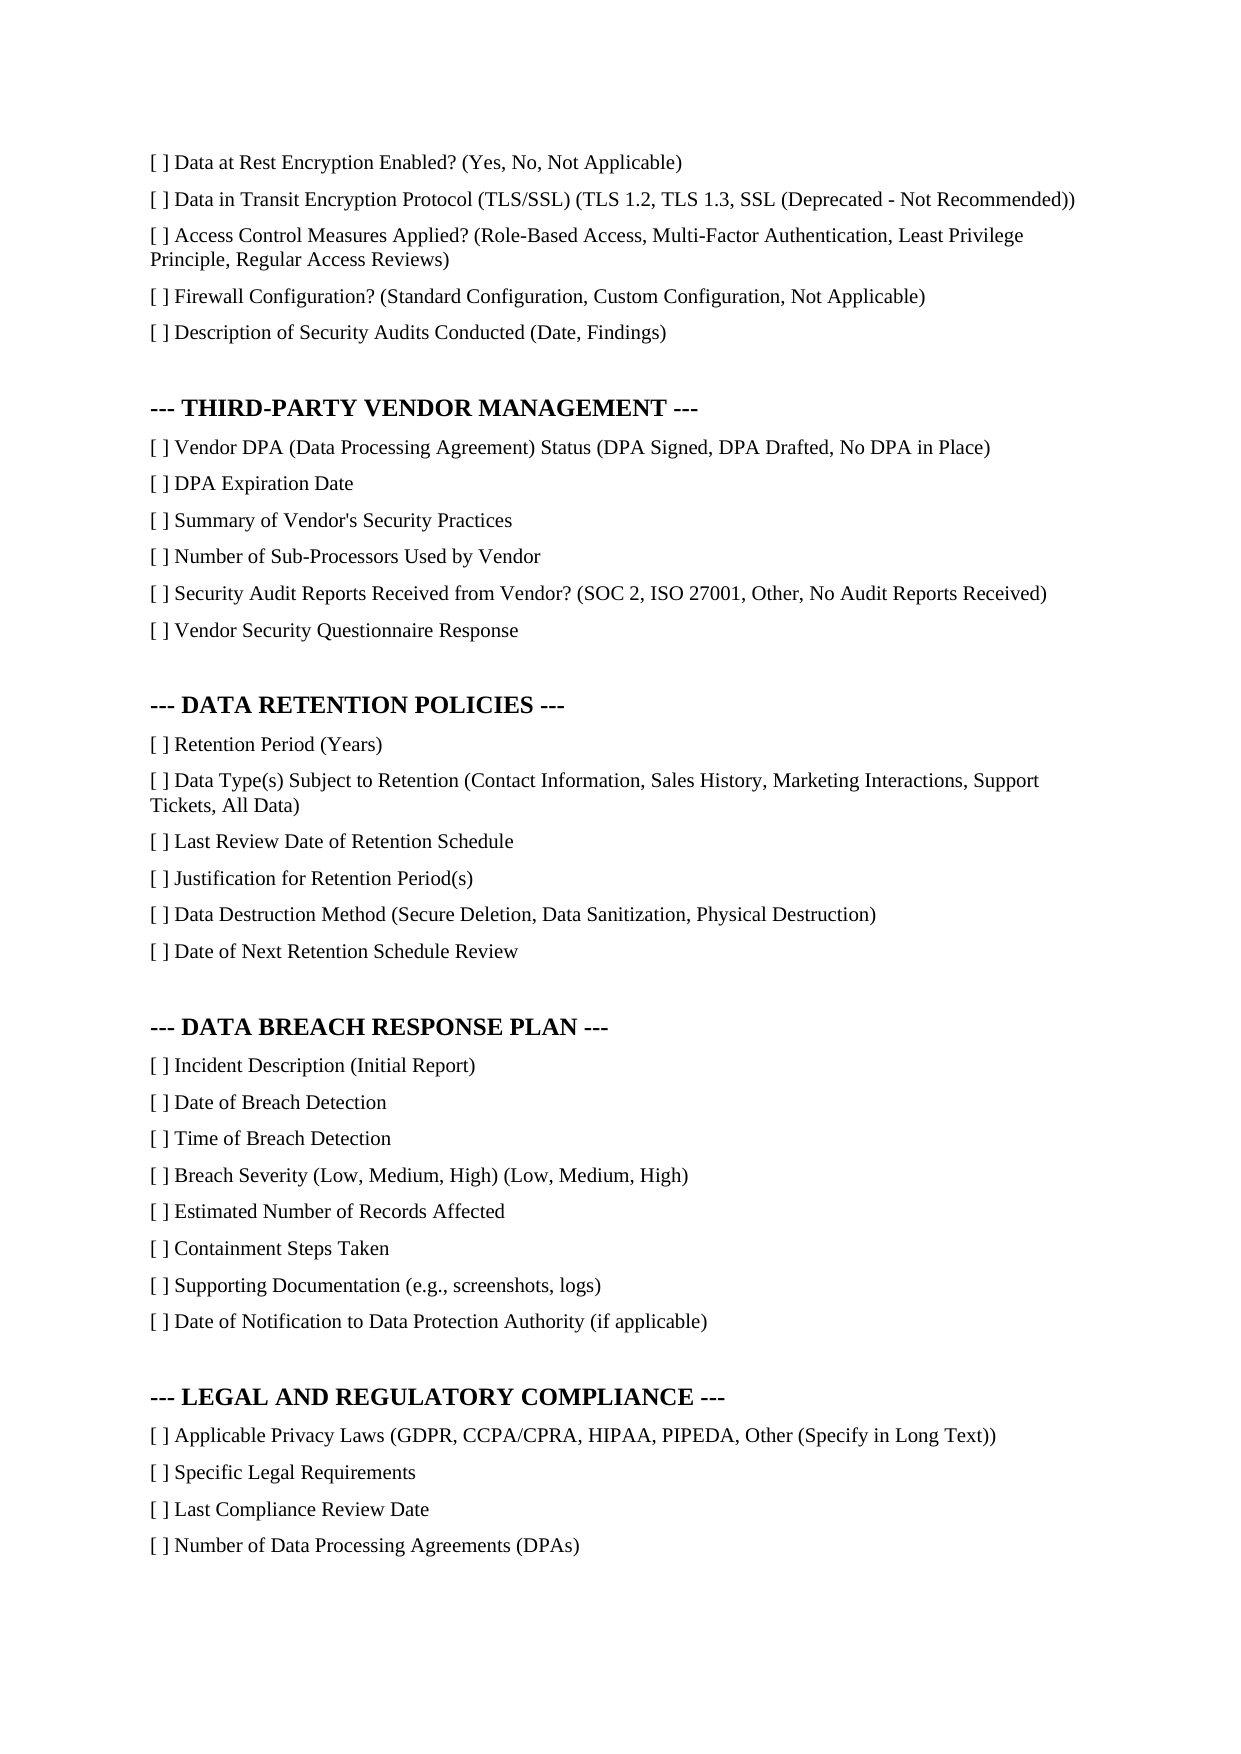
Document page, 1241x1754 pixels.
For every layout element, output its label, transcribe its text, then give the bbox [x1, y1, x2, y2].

text [ ] Applicable Privacy Laws (GDPR, CCPA/CPRA, HIPAA, PIPEDA, Other (Specify in Long Text)) [150, 1423, 1090, 1447]
text [ ] Data Destruction Method (Secure Deletion, Data Sanitization, Physical Destruction) [150, 902, 1090, 926]
text [ ] Date of Next Retention Schedule Review [150, 939, 1090, 963]
text [ ] Date of Notification to Data Protection Authority (if applicable) [150, 1309, 1090, 1333]
text [ ] Last Review Date of Retention Schedule [150, 829, 1090, 853]
text [ ] Description of Security Audits Conducted (Date, Findings) [150, 320, 1090, 344]
text [ ] Time of Breach Detection [150, 1126, 1090, 1150]
text [ ] Data at Rest Encryption Enabled? (Yes, No, Not Applicable) [150, 150, 1090, 174]
text --- DATA BREACH RESPONSE PLAN --- [150, 1012, 1090, 1041]
text [ ] Date of Breach Detection [150, 1090, 1090, 1114]
text [ ] Summary of Vendor's Security Practices [150, 508, 1090, 532]
text [ ] Containment Steps Taken [150, 1236, 1090, 1260]
text [ ] Incident Description (Initial Report) [150, 1053, 1090, 1077]
text [ ] Breach Severity (Low, Medium, High) (Low, Medium, High) [150, 1163, 1090, 1187]
text [ ] Vendor Security Questionnaire Response [150, 617, 1090, 642]
text [ ] Supporting Documentation (e.g., screenshots, logs) [150, 1272, 1090, 1297]
text [ ] Justification for Retention Period(s) [150, 866, 1090, 890]
text [ ] Number of Data Processing Agreements (DPAs) [150, 1533, 1090, 1557]
text [ ] Last Compliance Review Date [150, 1497, 1090, 1521]
text [ ] Vendor DPA (Data Processing Agreement) Status (DPA Signed, DPA Drafted, No DPA in Place) [150, 435, 1090, 459]
text [ ] Number of Sub-Processors Used by Vendor [150, 544, 1090, 568]
text [ ] Estimated Number of Records Affected [150, 1199, 1090, 1223]
text [ ] Firewall Configuration? (Standard Configuration, Custom Configuration, Not Applicable) [150, 284, 1090, 308]
text [ ] Specific Legal Requirements [150, 1460, 1090, 1484]
text [ ] Retention Period (Years) [150, 732, 1090, 756]
text --- DATA RETENTION POLICIES --- [150, 691, 1090, 719]
text --- LEGAL AND REGULATORY COMPLIANCE --- [150, 1382, 1090, 1411]
text --- THIRD-PARTY VENDOR MANAGEMENT --- [150, 393, 1090, 422]
text [ ] Access Control Measures Applied? (Role-Based Access, Multi-Factor Authentication, Least Privilege Principle, Regular Access Reviews) [150, 223, 1090, 271]
text [ ] Data Type(s) Subject to Retention (Contact Information, Sales History, Marketing Interactions, Support Tickets, All Data) [150, 768, 1090, 817]
text [ ] Data in Transit Encryption Protocol (TLS/SSL) (TLS 1.2, TLS 1.3, SSL (Deprecated - Not Recommended)) [150, 187, 1090, 211]
text [ ] DPA Expiration Date [150, 471, 1090, 495]
text [ ] Security Audit Reports Received from Vendor? (SOC 2, ISO 27001, Other, No Audit Reports Received) [150, 581, 1090, 605]
